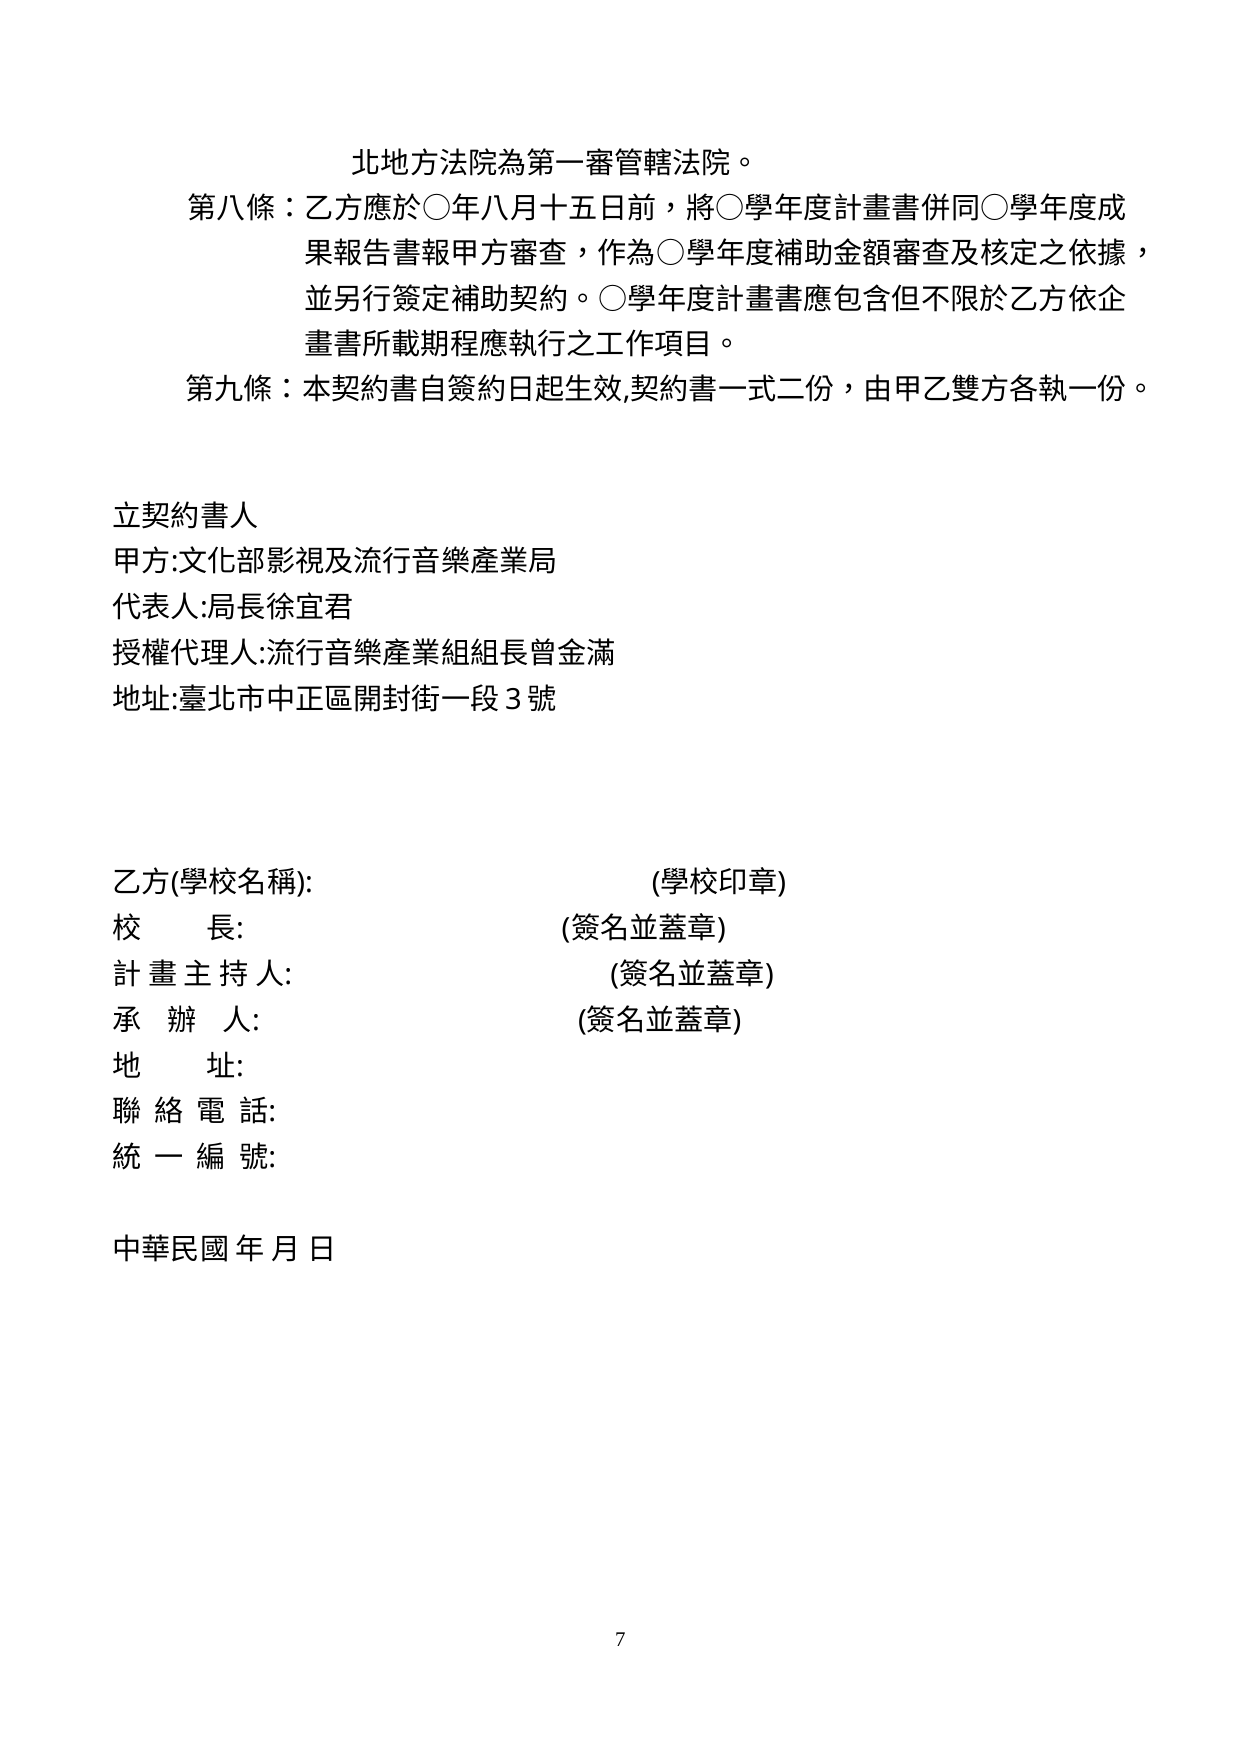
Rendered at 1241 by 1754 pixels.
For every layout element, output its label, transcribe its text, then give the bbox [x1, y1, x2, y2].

text 第八條：乙方應於○年八月十五日前，將○學年度計畫書併同○學年度成果報告書報甲方審查，作為○學年度補助金額審查及核定之依據，並另行簽定補助契約。○學年度計畫書應包含但不限於乙方依企畫書所載期程應執行之工作項目。 [187, 172, 1128, 352]
text 聯 絡 電 話: [112, 1085, 1128, 1131]
text 中華民國 年 月 日 [112, 1223, 1128, 1268]
text 乙方(學校名稱): (學校印章) [112, 856, 1128, 902]
list 北地方法院為第一審管轄法院。 [275, 126, 1111, 172]
text 計 畫 主 持 人: (簽名並蓋章) [112, 948, 1128, 993]
text 校 長: (簽名並蓋章) [112, 902, 1128, 948]
text 第九條：本契約書自簽約日起生效,契約書一式二份，由甲乙雙方各執一份。 [112, 352, 1128, 398]
text 授權代理人:流行音樂產業組組長曾金滿 [112, 627, 1128, 673]
text 甲方:文化部影視及流行音樂產業局 [112, 535, 1128, 581]
text 承 辦 人: (簽名並蓋章) [112, 993, 1128, 1039]
text 地址:臺北市中正區開封街一段3號 [112, 673, 1128, 718]
text 代表人:局長徐宜君 [112, 581, 1128, 627]
text 地 址: [112, 1039, 1128, 1085]
text 統 一 編 號: [112, 1131, 1128, 1177]
text 立契約書人 [112, 489, 1128, 535]
